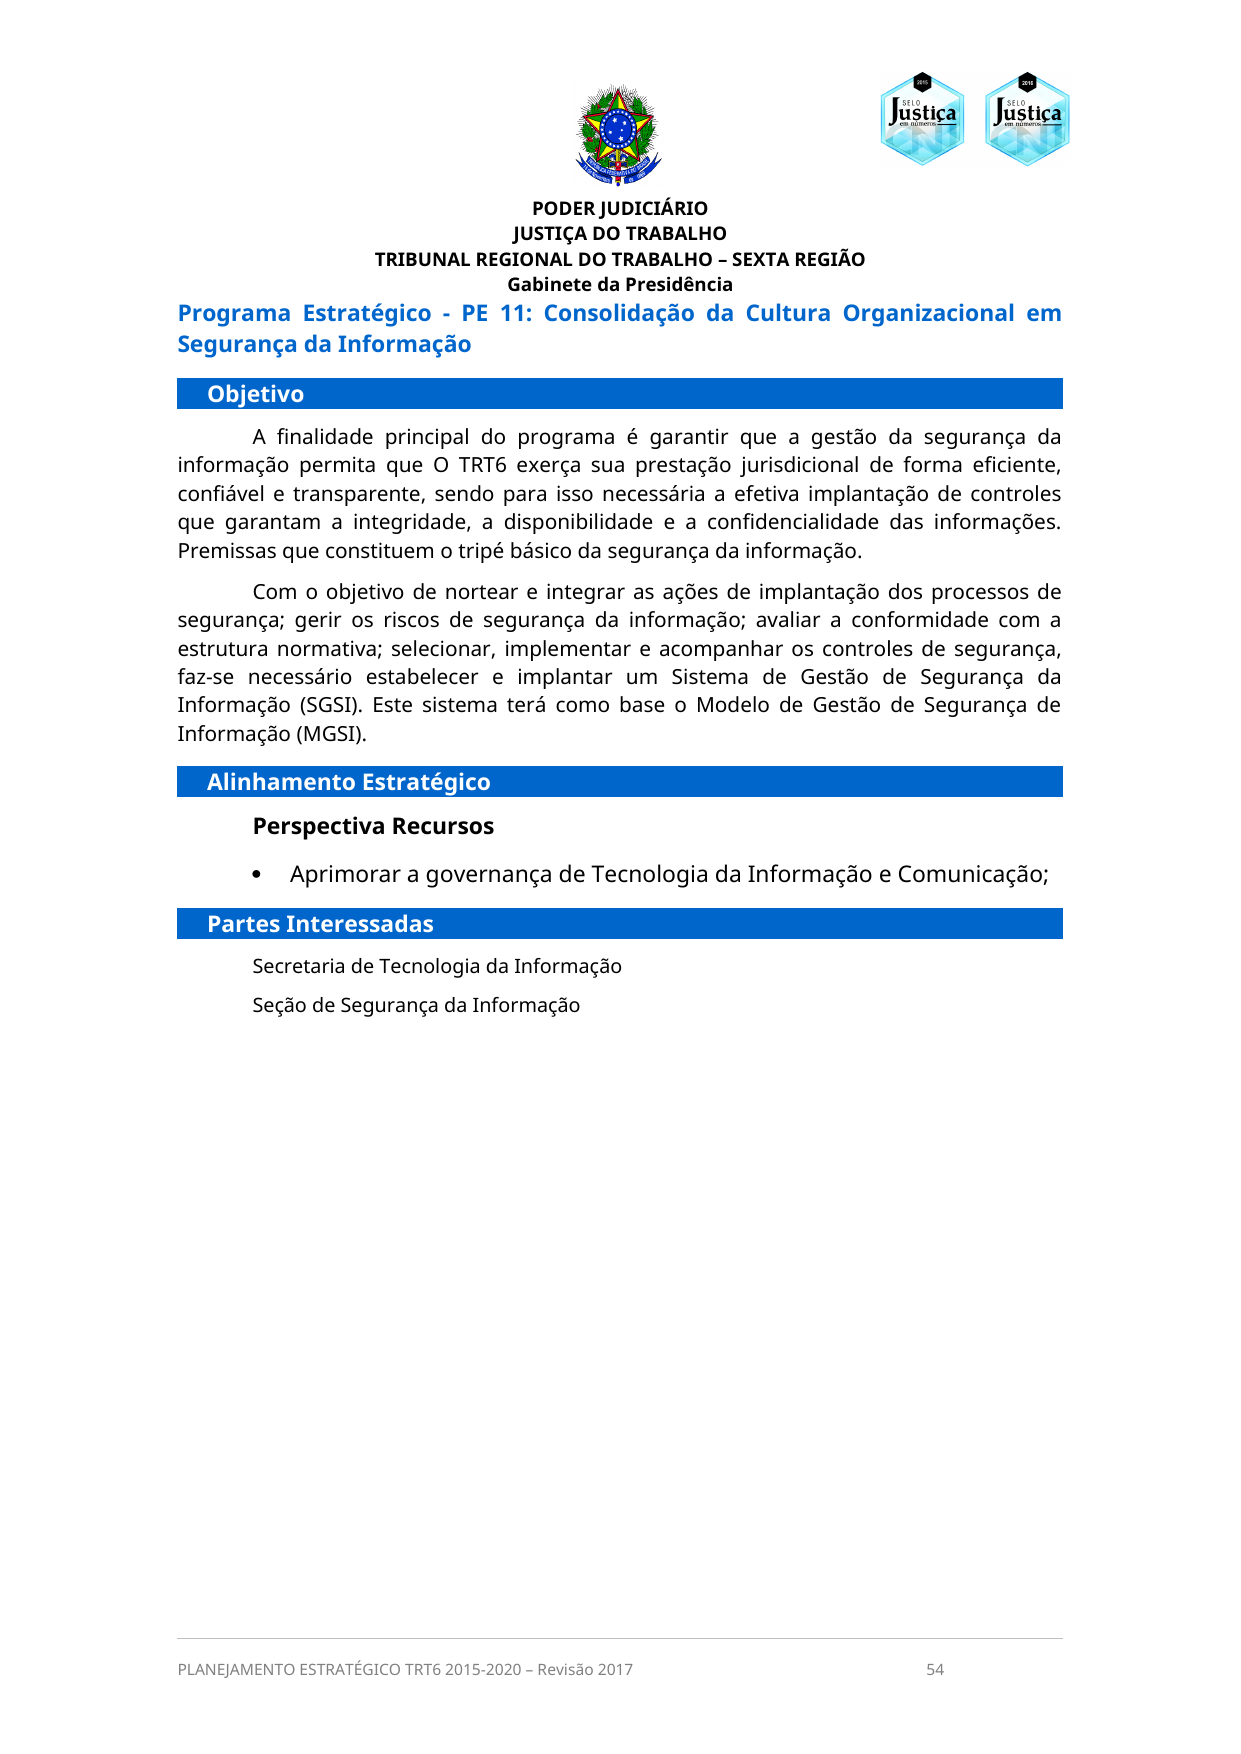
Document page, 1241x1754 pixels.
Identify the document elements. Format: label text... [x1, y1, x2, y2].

text Com o objetivo de nortear e integrar as ações de implantação dos processos de segurança; gerir os riscos de segurança da informação; avaliar a conformidade com a estrutura normativa; selecionar, implementar e acompanhar os controles de segurança, faz-se necessário estabelecer e implantar um Sistema de Gestão de Segurança da Informação (SGSI). Este sistema terá como base o Modelo de Gestão de Segurança de Informação (MGSI). [177, 577, 1063, 747]
picture [571, 81, 664, 188]
subtitle Partes Interessadas [177, 908, 1063, 939]
subtitle Alinhamento Estratégico [177, 766, 1063, 797]
subtitle Objetivo [177, 378, 1063, 409]
text A finalidade principal do programa é garantir que a gestão da segurança da informação permita que O TRT6 exerça sua prestação jurisdicional de forma eficiente, confiável e transparente, sendo para isso necessária a efetiva implantação de controles que garantam a integridade, a disponibilidade e a confidencialidade das informações. Premissas que constituem o tripé básico da segurança da informação. [177, 422, 1063, 564]
subtitle Programa Estratégico - PE 11: Consolidação da Cultura Organizacional em Segurança da Informação [177, 297, 1063, 359]
text Seção de Segurança da Informação [177, 992, 1063, 1018]
text Secretaria de Tecnologia da Informação [177, 952, 1063, 979]
text Perspectiva Recursos [177, 810, 1063, 841]
picture [879, 71, 1071, 167]
list Aprimorar a governança de Tecnologia da Informação e Comunicação; [252, 858, 1063, 889]
